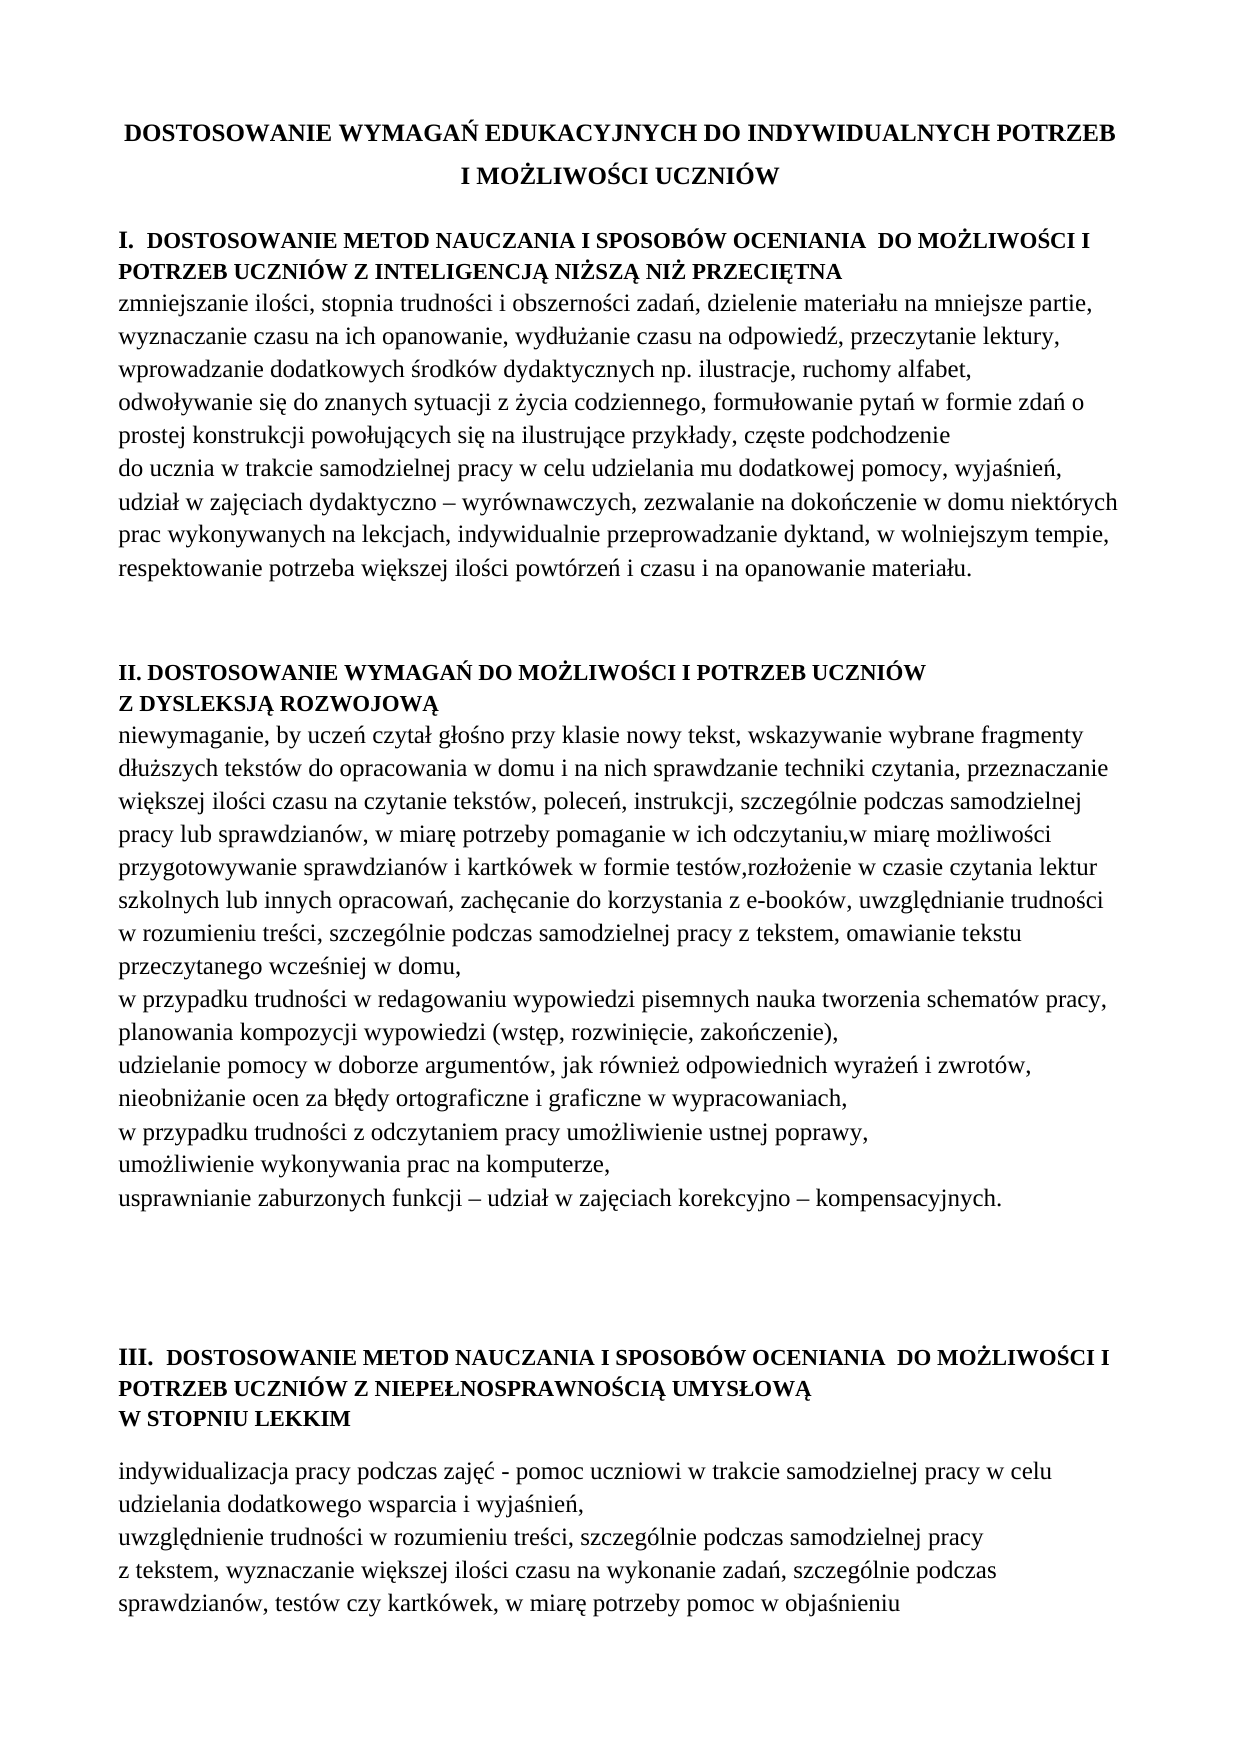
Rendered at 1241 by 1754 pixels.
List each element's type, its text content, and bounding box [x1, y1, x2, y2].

text DOSTOSOWANIE WYMAGAŃ EDUKACYJNYCH DO INDYWIDUALNYCH POTRZEB I MOŻLIWOŚCI UCZNIÓW [118, 118, 1122, 190]
text III. DOSTOSOWANIE METOD NAUCZANIA I SPOSOBÓW OCENIANIA DO MOŻLIWOŚCI I POTRZEB UCZNIÓW Z NIEPEŁNOSPRAWNOŚCIĄ UMYSŁOWĄ W STOPNIU LEKKIM [118, 1342, 1122, 1432]
text I. DOSTOSOWANIE METOD NAUCZANIA I SPOSOBÓW OCENIANIA DO MOŻLIWOŚCI I POTRZEB UCZNIÓW Z INTELIGENCJĄ NIŻSZĄ NIŻ PRZECIĘTNA zmniejszanie ilości, stopnia trudności i obszerności zadań, dzielenie materiału na mniejsze partie, wyznaczanie czasu na ich opanowanie, wydłużanie czasu na odpowiedź, przeczytanie lektury, wprowadzanie dodatkowych środków dydaktycznych np. ilustracje, ruchomy alfabet, odwoływanie się do znanych sytuacji z życia codziennego, formułowanie pytań w formie zdań o prostej konstrukcji powołujących się na ilustrujące przykłady, częste podchodzenie do ucznia w trakcie samodzielnej pracy w celu udzielania mu dodatkowej pomocy, wyjaśnień, udział w zajęciach dydaktyczno – wyrównawczych, zezwalanie na dokończenie w domu niektórych prac wykonywanych na lekcjach, indywidualnie przeprowadzanie dyktand, w wolniejszym tempie, respektowanie potrzeba większej ilości powtórzeń i czasu i na opanowanie materiału. [118, 225, 1122, 581]
text II. DOSTOSOWANIE WYMAGAŃ DO MOŻLIWOŚCI I POTRZEB UCZNIÓW Z DYSLEKSJĄ ROZWOJOWĄ niewymaganie, by uczeń czytał głośno przy klasie nowy tekst, wskazywanie wybrane fragmenty dłuższych tekstów do opracowania w domu i na nich sprawdzanie techniki czytania, przeznaczanie większej ilości czasu na czytanie tekstów, poleceń, instrukcji, szczególnie podczas samodzielnej pracy lub sprawdzianów, w miarę potrzeby pomaganie w ich odczytaniu,w miarę możliwości przygotowywanie sprawdzianów i kartkówek w formie testów,rozłożenie w czasie czytania lektur szkolnych lub innych opracowań, zachęcanie do korzystania z e-booków, uwzględnianie trudności w rozumieniu treści, szczególnie podczas samodzielnej pracy z tekstem, omawianie tekstu przeczytanego wcześniej w domu, w przypadku trudności w redagowaniu wypowiedzi pisemnych nauka tworzenia schematów pracy, planowania kompozycji wypowiedzi (wstęp, rozwinięcie, zakończenie), udzielanie pomocy w doborze argumentów, jak również odpowiednich wyrażeń i zwrotów, nieobniżanie ocen za błędy ortograficzne i graficzne w wypracowaniach, w przypadku trudności z odczytaniem pracy umożliwienie ustnej poprawy, umożliwienie wykonywania prac na komputerze, usprawnianie zaburzonych funkcji – udział w zajęciach korekcyjno – kompensacyjnych. [118, 659, 1122, 1211]
text indywidualizacja pracy podczas zajęć - pomoc uczniowi w trakcie samodzielnej pracy w celu udzielania dodatkowego wsparcia i wyjaśnień, uwzględnienie trudności w rozumieniu treści, szczególnie podczas samodzielnej pracy z tekstem, wyznaczanie większej ilości czasu na wykonanie zadań, szczególnie podczas sprawdzianów, testów czy kartkówek, w miarę potrzeby pomoc w objaśnieniu [118, 1456, 1122, 1617]
